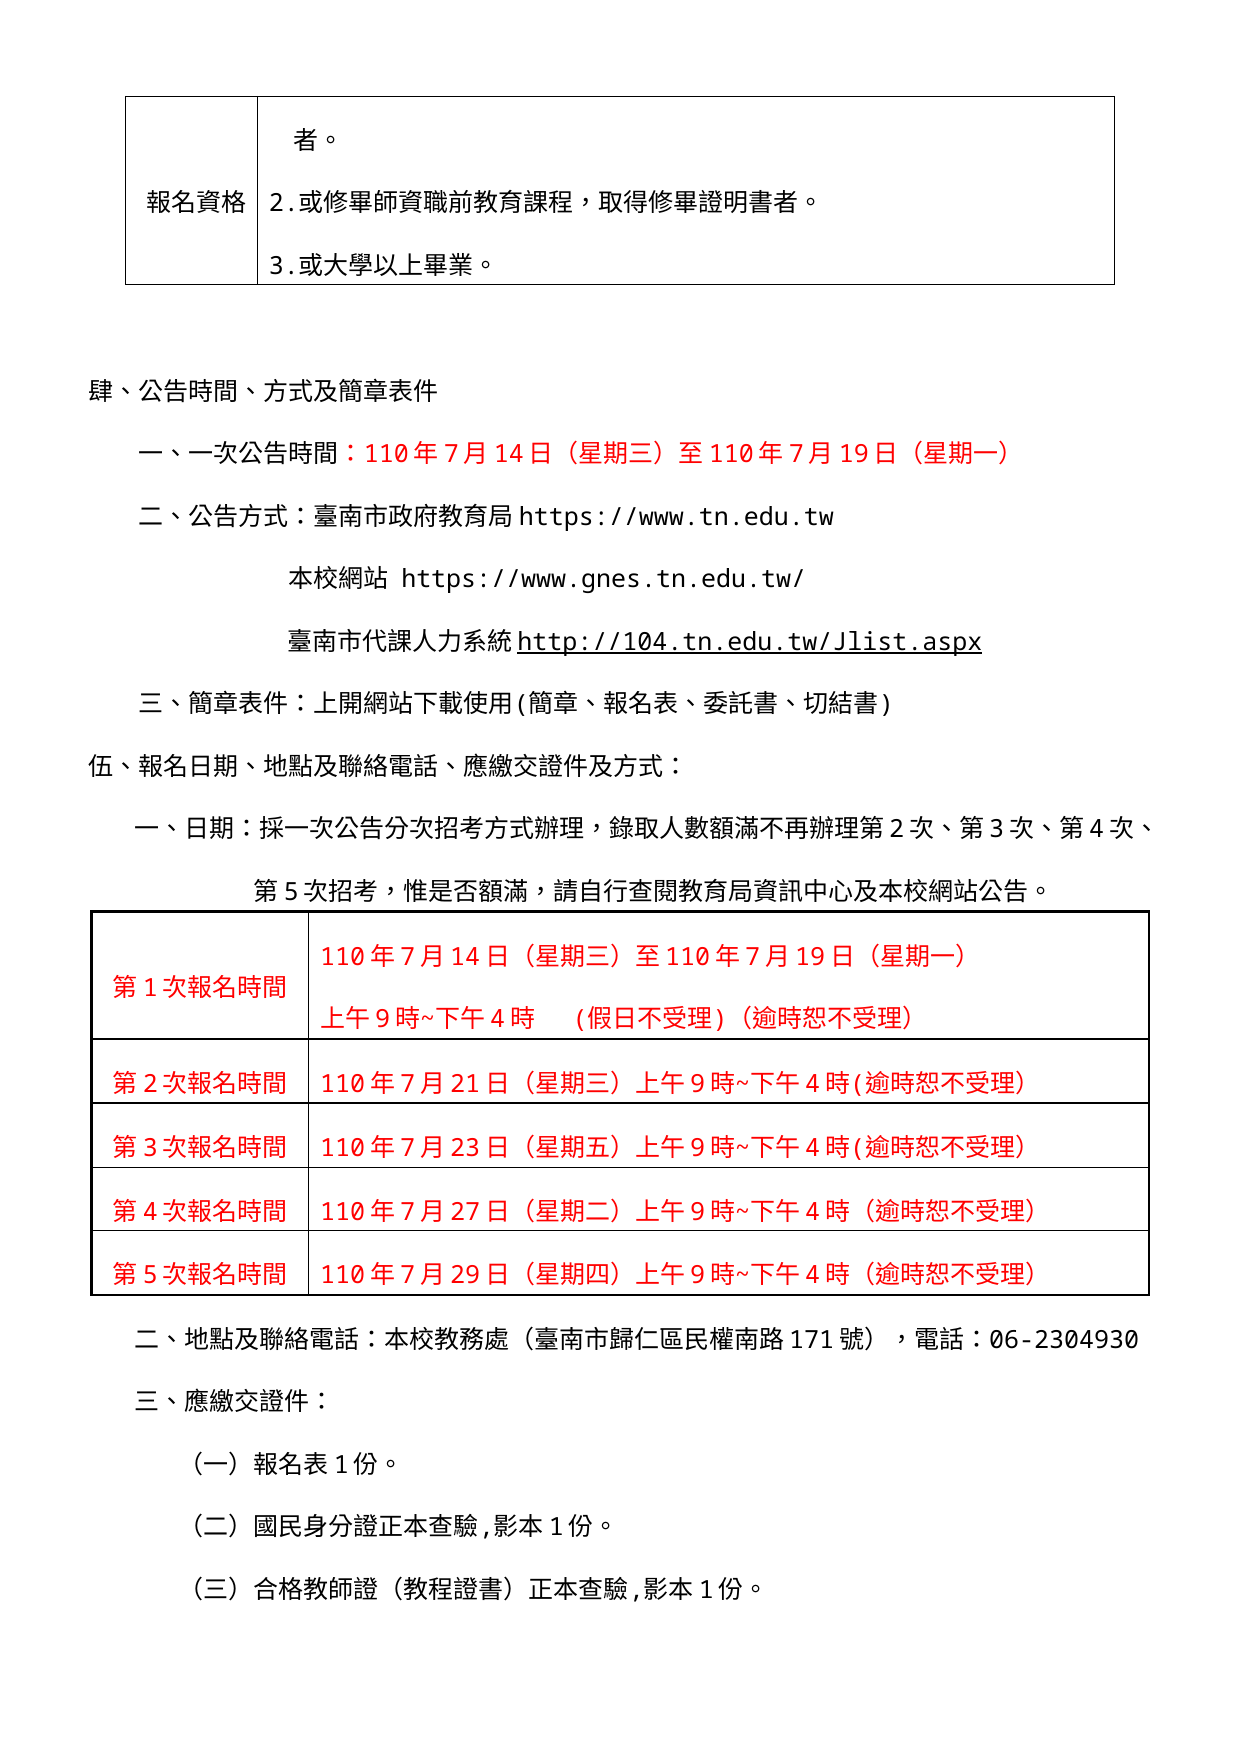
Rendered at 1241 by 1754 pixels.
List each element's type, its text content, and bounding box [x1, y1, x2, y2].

text 一、日期：採一次公告分次招考方式辦理，錄取人數額滿不再辦理第2次、第3次、第4次、 [134, 785, 1152, 848]
text 三、應繳交證件： [134, 1358, 1152, 1421]
text 本校網站 https://www.gnes.tn.edu.tw/ [89, 535, 1152, 598]
table_cell 第4次報名時間 [93, 1168, 308, 1230]
table_cell 報名資格 [126, 97, 257, 284]
table_cell 第3次報名時間 [93, 1104, 308, 1167]
list 肆、公告時間、方式及簡章表件 [89, 348, 1152, 410]
text 二、地點及聯絡電話：本校教務處（臺南市歸仁區民權南路171號），電話：06-2304930 [134, 1296, 1152, 1358]
table_cell 110年7月29日（星期四）上午9時~下午4時（逾時恕不受理） [309, 1231, 1148, 1294]
table_header 110年7月14日（星期三）至110年7月19日（星期一） 上午9時~下午4時 (假日不受理)（逾時恕不受理） [309, 913, 1148, 1037]
text 三、簡章表件：上開網站下載使用(簡章、報名表、委託書、切結書) [89, 660, 1152, 723]
text 臺南市代課人力系統http://104.tn.edu.tw/Jlist.aspx [89, 598, 1152, 660]
table_cell 者。 2.或修畢師資職前教育課程，取得修畢證明書者。 3.或大學以上畢業。 [258, 97, 1114, 284]
text （三）合格教師證（教程證書）正本查驗,影本1份。 [89, 1546, 1152, 1608]
text （一）報名表1份。 [89, 1421, 1152, 1483]
text （二）國民身分證正本查驗,影本1份。 [89, 1483, 1152, 1546]
text 二、公告方式：臺南市政府教育局https://www.tn.edu.tw [89, 473, 1152, 535]
table_header 第1次報名時間 [93, 913, 308, 1037]
text 第5次招考，惟是否額滿，請自行查閱教育局資訊中心及本校網站公告。 [89, 848, 1152, 910]
table_cell 第5次報名時間 [93, 1231, 308, 1294]
text 伍、報名日期、地點及聯絡電話、應繳交證件及方式： [89, 723, 1152, 785]
table_cell 110年7月23日（星期五）上午9時~下午4時(逾時恕不受理） [309, 1104, 1148, 1167]
table_cell 110年7月21日（星期三）上午9時~下午4時(逾時恕不受理） [309, 1040, 1148, 1102]
table_cell 110年7月27日（星期二）上午9時~下午4時（逾時恕不受理） [309, 1168, 1148, 1230]
table_cell 第2次報名時間 [93, 1040, 308, 1102]
text 一、一次公告時間：110年7月14日（星期三）至110年7月19日（星期一） [89, 410, 1152, 473]
